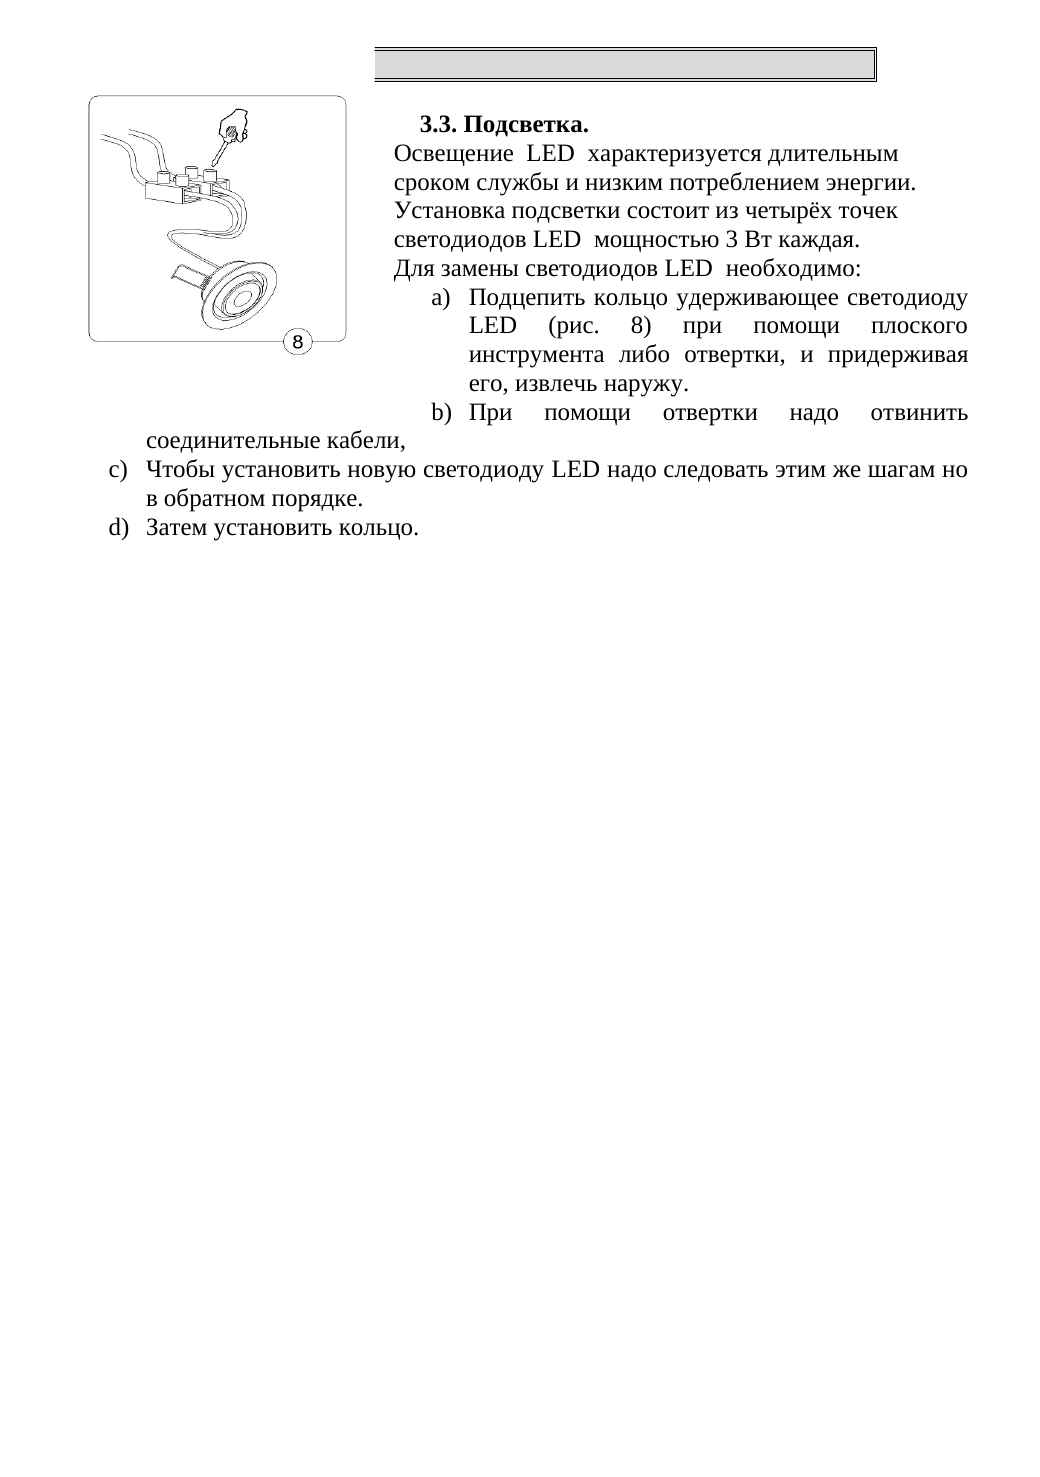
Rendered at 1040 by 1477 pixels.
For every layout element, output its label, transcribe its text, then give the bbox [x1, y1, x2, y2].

text Освещение LED характеризуется длительным сроком службы и низким потреблением энергии. Установка подсветки состоит из четырёх точек светодиодов LED мощностью 3 Вт каждая. [375, 138, 968, 253]
list Чтобы установить новую светодиоду LED надо следовать этим же шагам но в обратном порядке. [108, 454, 968, 512]
text 3.3. Подсветка. [375, 109, 968, 138]
picture [70, 47, 375, 399]
list Подцепить кольцо удерживающее светодиоду LED (рис. 8) при помощи плоского инструмента либо отвертки, и придерживая его, извлечь наружу. [375, 282, 968, 397]
list Затем установить кольцо. [108, 512, 968, 541]
list При помощи отвертки надо отвинить соединительные кабели, [108, 397, 968, 454]
table_header 3.3. Освещение. [375, 51, 874, 78]
text Для замены светодиодов LED необходимо: [375, 253, 968, 282]
